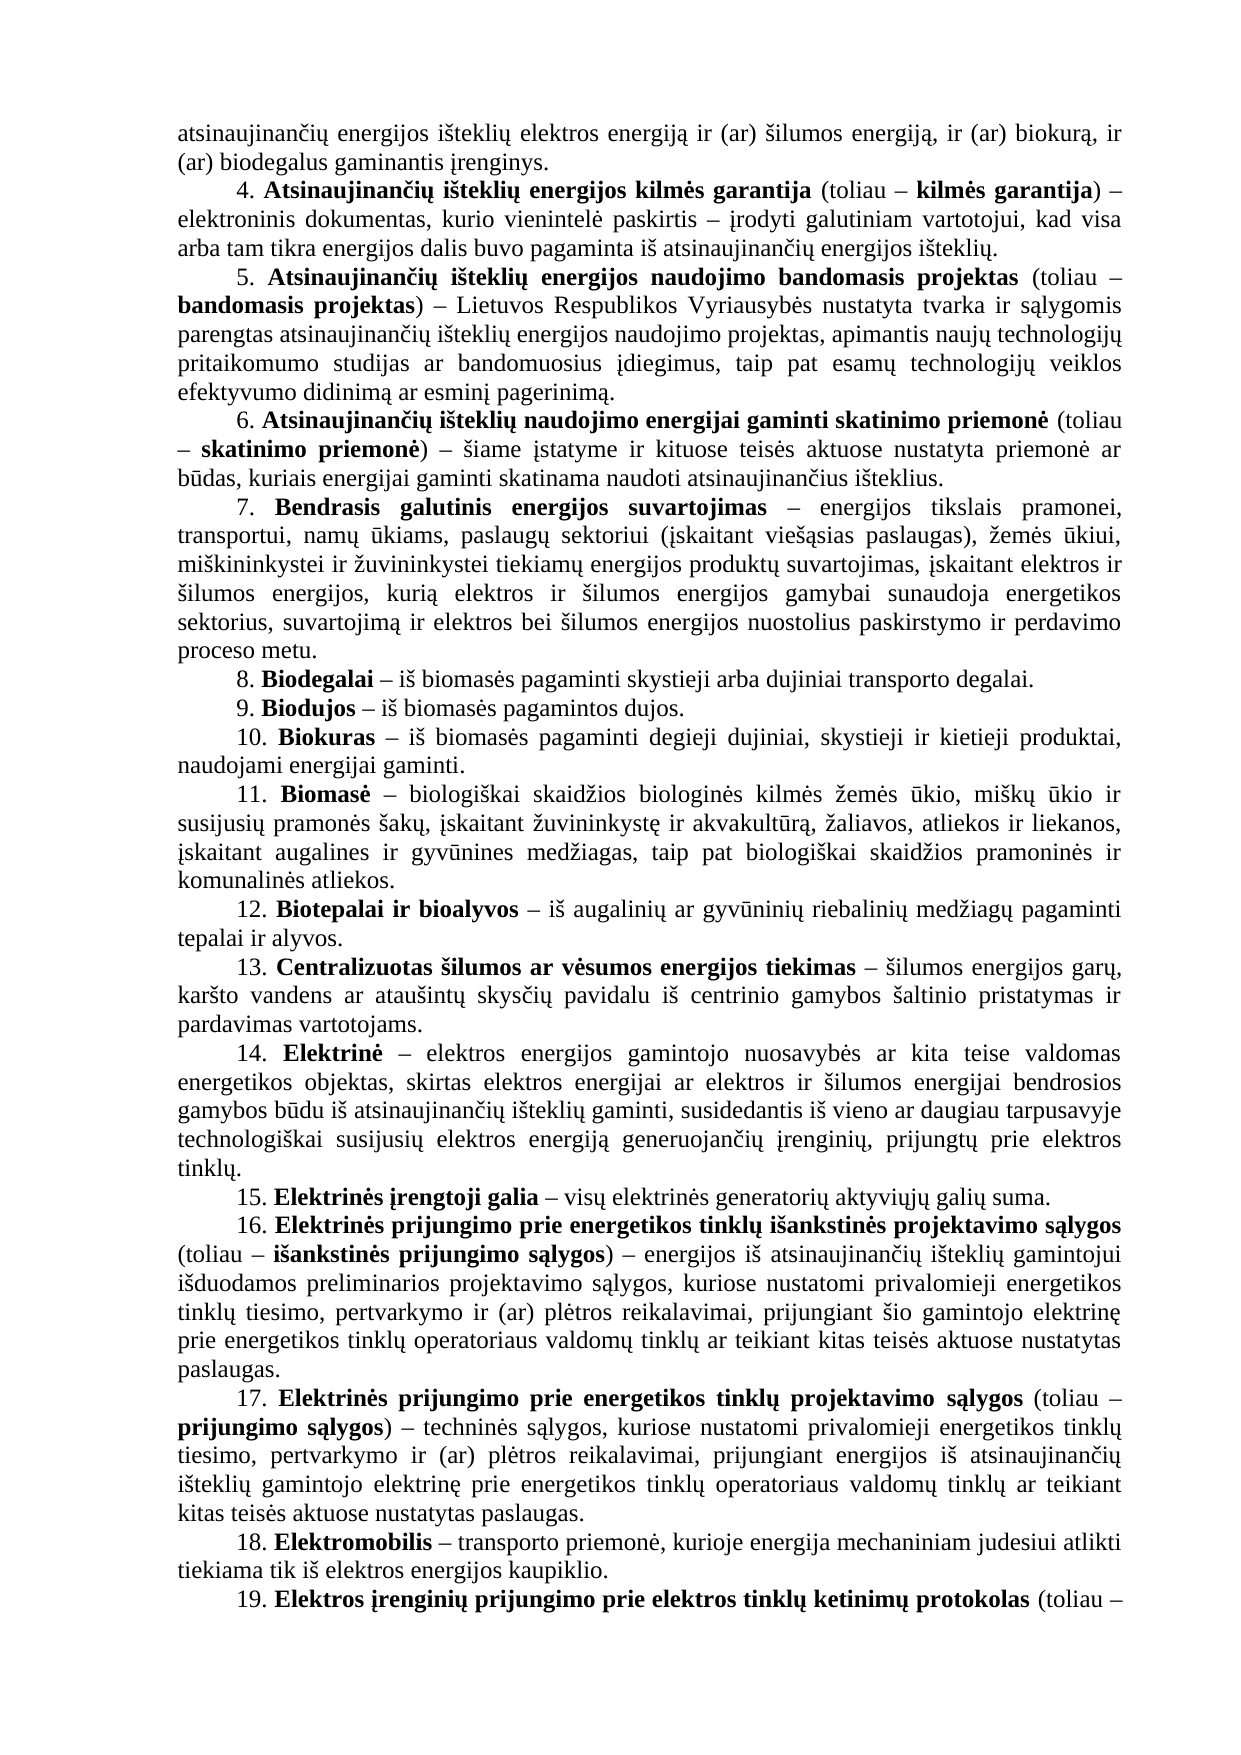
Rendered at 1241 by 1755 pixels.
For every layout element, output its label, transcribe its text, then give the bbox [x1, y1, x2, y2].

text 4. Atsinaujinančių išteklių energijos kilmės garantija (toliau – kilmės garantija) – elektroninis dokumentas, kurio vienintelė paskirtis – įrodyti galutiniam vartotojui, kad visa arba tam tikra energijos dalis buvo pagaminta iš atsinaujinančių energijos išteklių. [177, 176, 1122, 262]
text 5. Atsinaujinančių išteklių energijos naudojimo bandomasis projektas (toliau – bandomasis projektas) – Lietuvos Respublikos Vyriausybės nustatyta tvarka ir sąlygomis parengtas atsinaujinančių išteklių energijos naudojimo projektas, apimantis naujų technologijų pritaikomumo studijas ar bandomuosius įdiegimus, taip pat esamų technologijų veiklos efektyvumo didinimą ar esminį pagerinimą. [177, 262, 1122, 406]
text 11. Biomasė – biologiškai skaidžios biologinės kilmės žemės ūkio, miškų ūkio ir susijusių pramonės šakų, įskaitant žuvininkystę ir akvakultūrą, žaliavos, atliekos ir liekanos, įskaitant augalines ir gyvūnines medžiagas, taip pat biologiškai skaidžios pramoninės ir komunalinės atliekos. [177, 779, 1122, 894]
text 16. Elektrinės prijungimo prie energetikos tinklų išankstinės projektavimo sąlygos (toliau – išankstinės prijungimo sąlygos) – energijos iš atsinaujinančių išteklių gamintojui išduodamos preliminarios projektavimo sąlygos, kuriose nustatomi privalomieji energetikos tinklų tiesimo, pertvarkymo ir (ar) plėtros reikalavimai, prijungiant šio gamintojo elektrinę prie energetikos tinklų operatoriaus valdomų tinklų ar teikiant kitas teisės aktuose nustatytas paslaugas. [177, 1211, 1122, 1383]
text 19. Elektros įrenginių prijungimo prie elektros tinklų ketinimų protokolas (toliau – [177, 1584, 1122, 1613]
text 10. Biokuras – iš biomasės pagaminti degieji dujiniai, skystieji ir kietieji produktai, naudojami energijai gaminti. [177, 722, 1122, 779]
text 12. Biotepalai ir bioalyvos – iš augalinių ar gyvūninių riebalinių medžiagų pagaminti tepalai ir alyvos. [177, 894, 1122, 952]
text atsinaujinančių energijos išteklių elektros energiją ir (ar) šilumos energiją, ir (ar) biokurą, ir (ar) biodegalus gaminantis įrenginys. [177, 118, 1122, 176]
text 17. Elektrinės prijungimo prie energetikos tinklų projektavimo sąlygos (toliau – prijungimo sąlygos) – techninės sąlygos, kuriose nustatomi privalomieji energetikos tinklų tiesimo, pertvarkymo ir (ar) plėtros reikalavimai, prijungiant energijos iš atsinaujinančių išteklių gamintojo elektrinę prie energetikos tinklų operatoriaus valdomų tinklų ar teikiant kitas teisės aktuose nustatytas paslaugas. [177, 1383, 1122, 1527]
text 9. Biodujos – iš biomasės pagamintos dujos. [177, 693, 1122, 722]
text 15. Elektrinės įrengtoji galia – visų elektrinės generatorių aktyviųjų galių suma. [177, 1182, 1122, 1211]
text 8. Biodegalai – iš biomasės pagaminti skystieji arba dujiniai transporto degalai. [177, 664, 1122, 693]
text 18. Elektromobilis – transporto priemonė, kurioje energija mechaniniam judesiui atlikti tiekiama tik iš elektros energijos kaupiklio. [177, 1527, 1122, 1584]
text 14. Elektrinė – elektros energijos gamintojo nuosavybės ar kita teise valdomas energetikos objektas, skirtas elektros energijai ar elektros ir šilumos energijai bendrosios gamybos būdu iš atsinaujinančių išteklių gaminti, susidedantis iš vieno ar daugiau tarpusavyje technologiškai susijusių elektros energiją generuojančių įrenginių, prijungtų prie elektros tinklų. [177, 1038, 1122, 1182]
text 6. Atsinaujinančių išteklių naudojimo energijai gaminti skatinimo priemonė (toliau – skatinimo priemonė) – šiame įstatyme ir kituose teisės aktuose nustatyta priemonė ar būdas, kuriais energijai gaminti skatinama naudoti atsinaujinančius išteklius. [177, 406, 1122, 492]
text 7. Bendrasis galutinis energijos suvartojimas – energijos tikslais pramonei, transportui, namų ūkiams, paslaugų sektoriui (įskaitant viešąsias paslaugas), žemės ūkiui, miškininkystei ir žuvininkystei tiekiamų energijos produktų suvartojimas, įskaitant elektros ir šilumos energijos, kurią elektros ir šilumos energijos gamybai sunaudoja energetikos sektorius, suvartojimą ir elektros bei šilumos energijos nuostolius paskirstymo ir perdavimo proceso metu. [177, 492, 1122, 664]
text 13. Centralizuotas šilumos ar vėsumos energijos tiekimas – šilumos energijos garų, karšto vandens ar ataušintų skysčių pavidalu iš centrinio gamybos šaltinio pristatymas ir pardavimas vartotojams. [177, 952, 1122, 1038]
